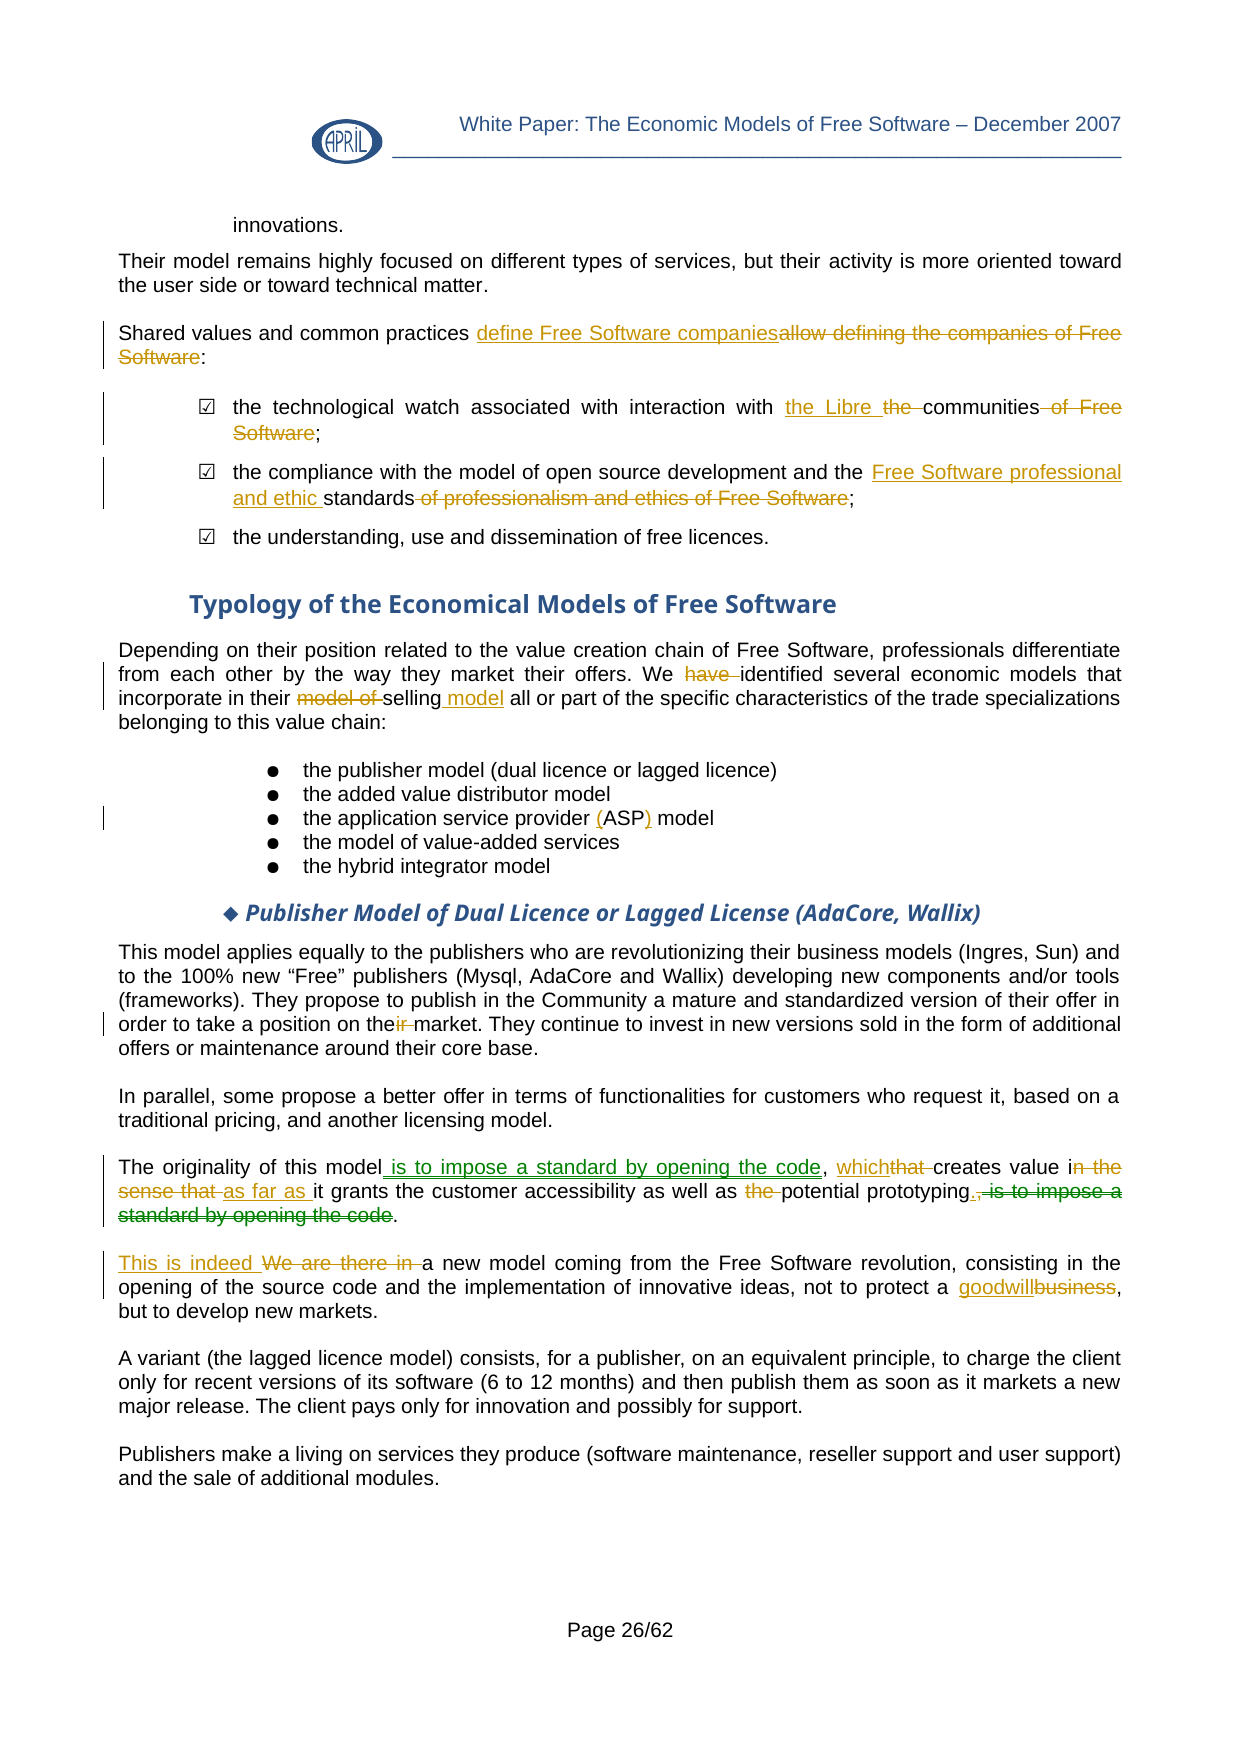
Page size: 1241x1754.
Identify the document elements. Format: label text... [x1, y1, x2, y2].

list innovations. [197, 213, 1122, 237]
subtitle Typology of the Economical Models of Free Software [171, 587, 1122, 621]
list the compliance with the model of open source development and the Free Software professional and ethic standards; [197, 457, 1122, 509]
list the added value distributor model [265, 782, 1122, 806]
subtitle Publisher Model of Dual Licence or Lagged License (AdaCore, Wallix) [221, 896, 1122, 928]
list the technological watch associated with interaction with the Libre communities; [197, 392, 1122, 444]
text Depending on their position related to the value creation chain of Free Software, professionals differentiate from each other by the way they market their offers. We identified several economic models that incorporate in their selling model all or part of the specific characteristics of the trade specializations belonging to this value chain: [118, 638, 1122, 734]
list the application service provider (ASP) model [265, 806, 1122, 830]
picture [311, 119, 383, 164]
text Their model remains highly focused on different types of services, but their activity is more oriented toward the user side or toward technical matter. [118, 249, 1122, 297]
list the hybrid integrator model [265, 854, 1122, 878]
list the model of value-added services [265, 830, 1122, 854]
text This model applies equally to the publishers who are revolutionizing their business models (Ingres, Sun) and to the 100% new “Free” publishers (Mysql, AdaCore and Wallix) developing new components and/or tools (frameworks). They propose to publish in the Community a mature and standardized version of their offer in order to take a position on themarket. They continue to invest in new versions sold in the form of additional offers or maintenance around their core base. [118, 940, 1122, 1060]
text In parallel, some propose a better offer in terms of functionalities for customers who request it, based on a traditional pricing, and another licensing model. [118, 1083, 1122, 1131]
text This is indeed a new model coming from the Free Software revolution, consisting in the opening of the source code and the implementation of innovative ideas, not to protect a goodwill, but to develop new markets. [118, 1251, 1122, 1322]
list the publisher model (dual licence or lagged licence) [265, 758, 1122, 782]
text Publishers make a living on services they produce (software maintenance, reseller support and user support) and the sale of additional modules. [118, 1442, 1122, 1489]
text Shared values and common practices define Free Software companies: [118, 321, 1122, 368]
list the understanding, use and dissemination of free licences. [197, 522, 1122, 550]
text The originality of this model is to impose a standard by opening the code, whichcreates value ias far as it grants the customer accessibility as well as potential prototyping.. [118, 1155, 1122, 1227]
text A variant (the lagged licence model) consists, for a publisher, on an equivalent principle, to charge the client only for recent versions of its software (6 to 12 months) and then publish them as soon as it markets a new major release. The client pays only for innovation and possibly for support. [118, 1346, 1122, 1418]
